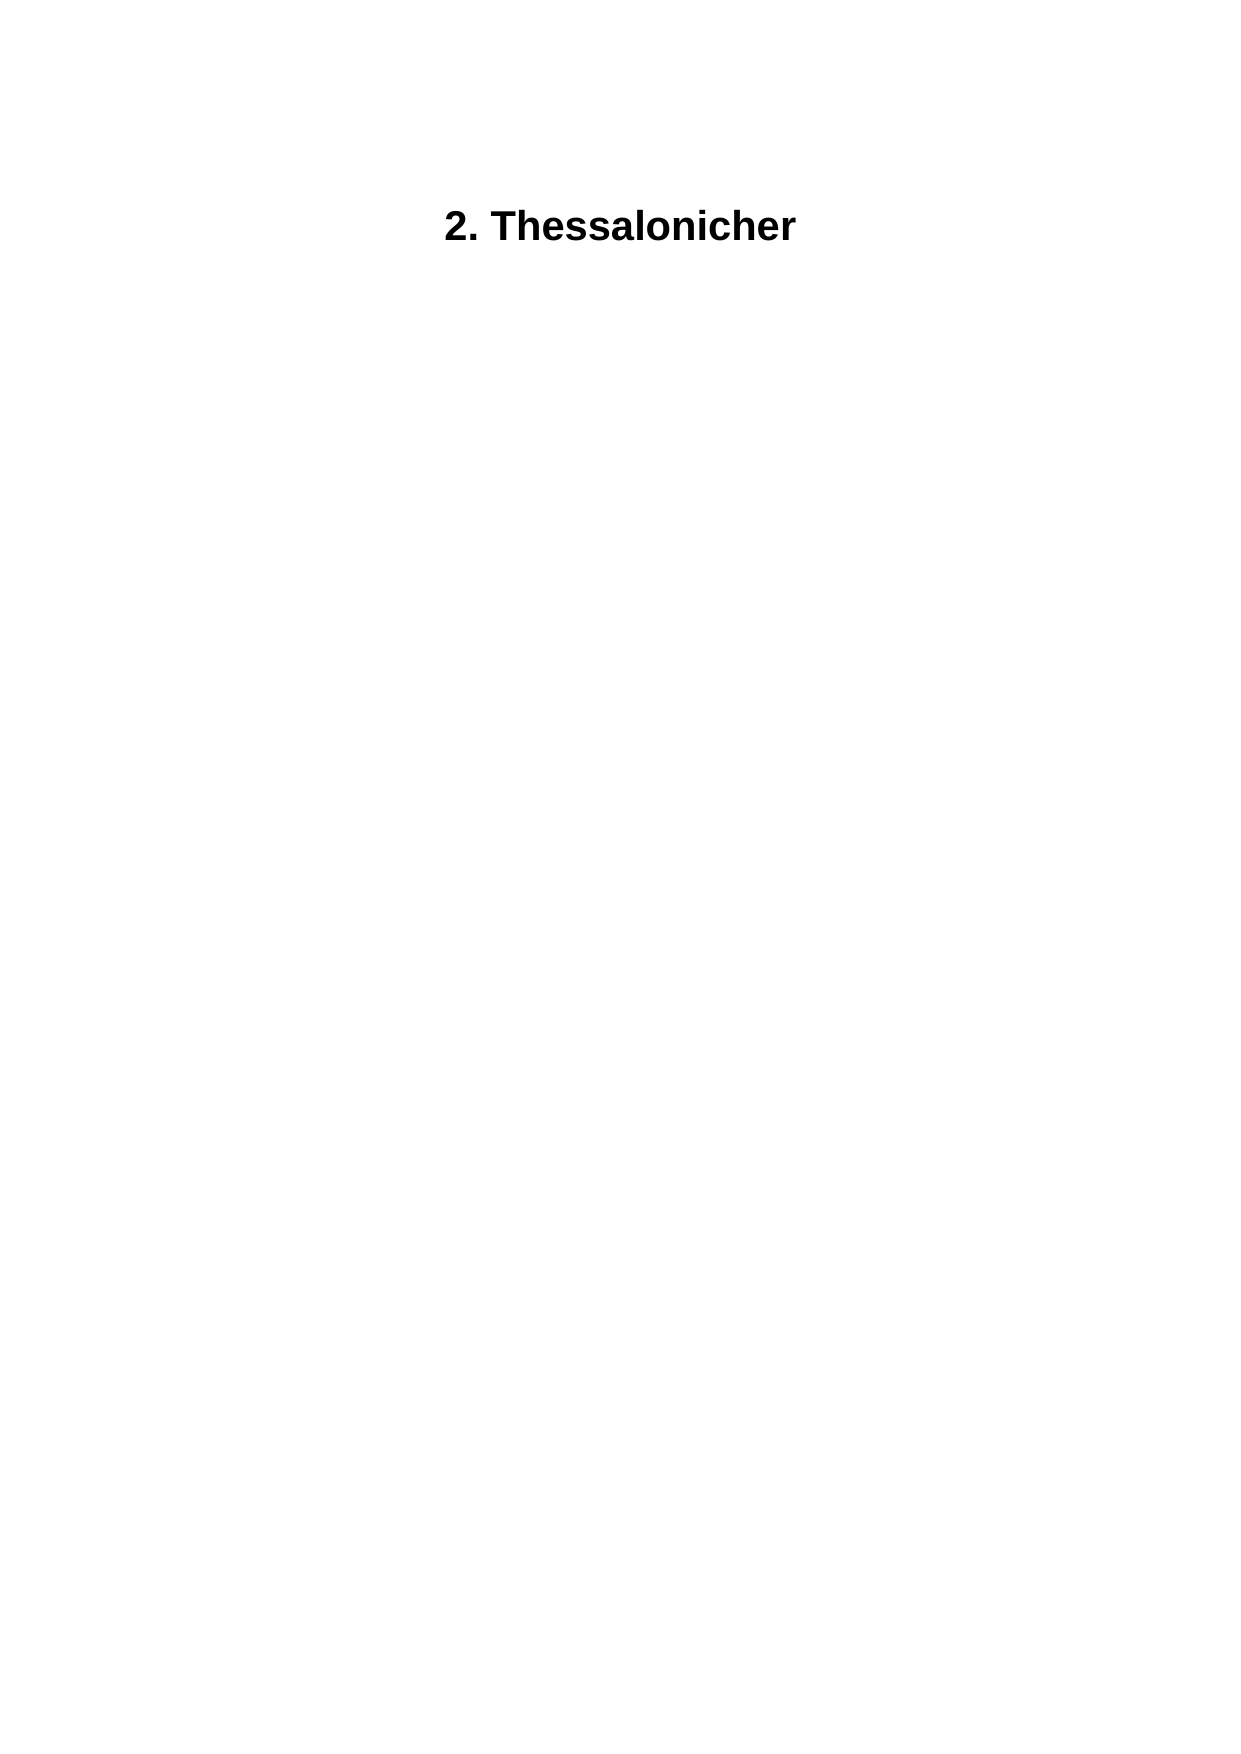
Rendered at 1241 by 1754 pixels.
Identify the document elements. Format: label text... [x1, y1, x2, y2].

title 2. Thessalonicher [118, 201, 1122, 249]
